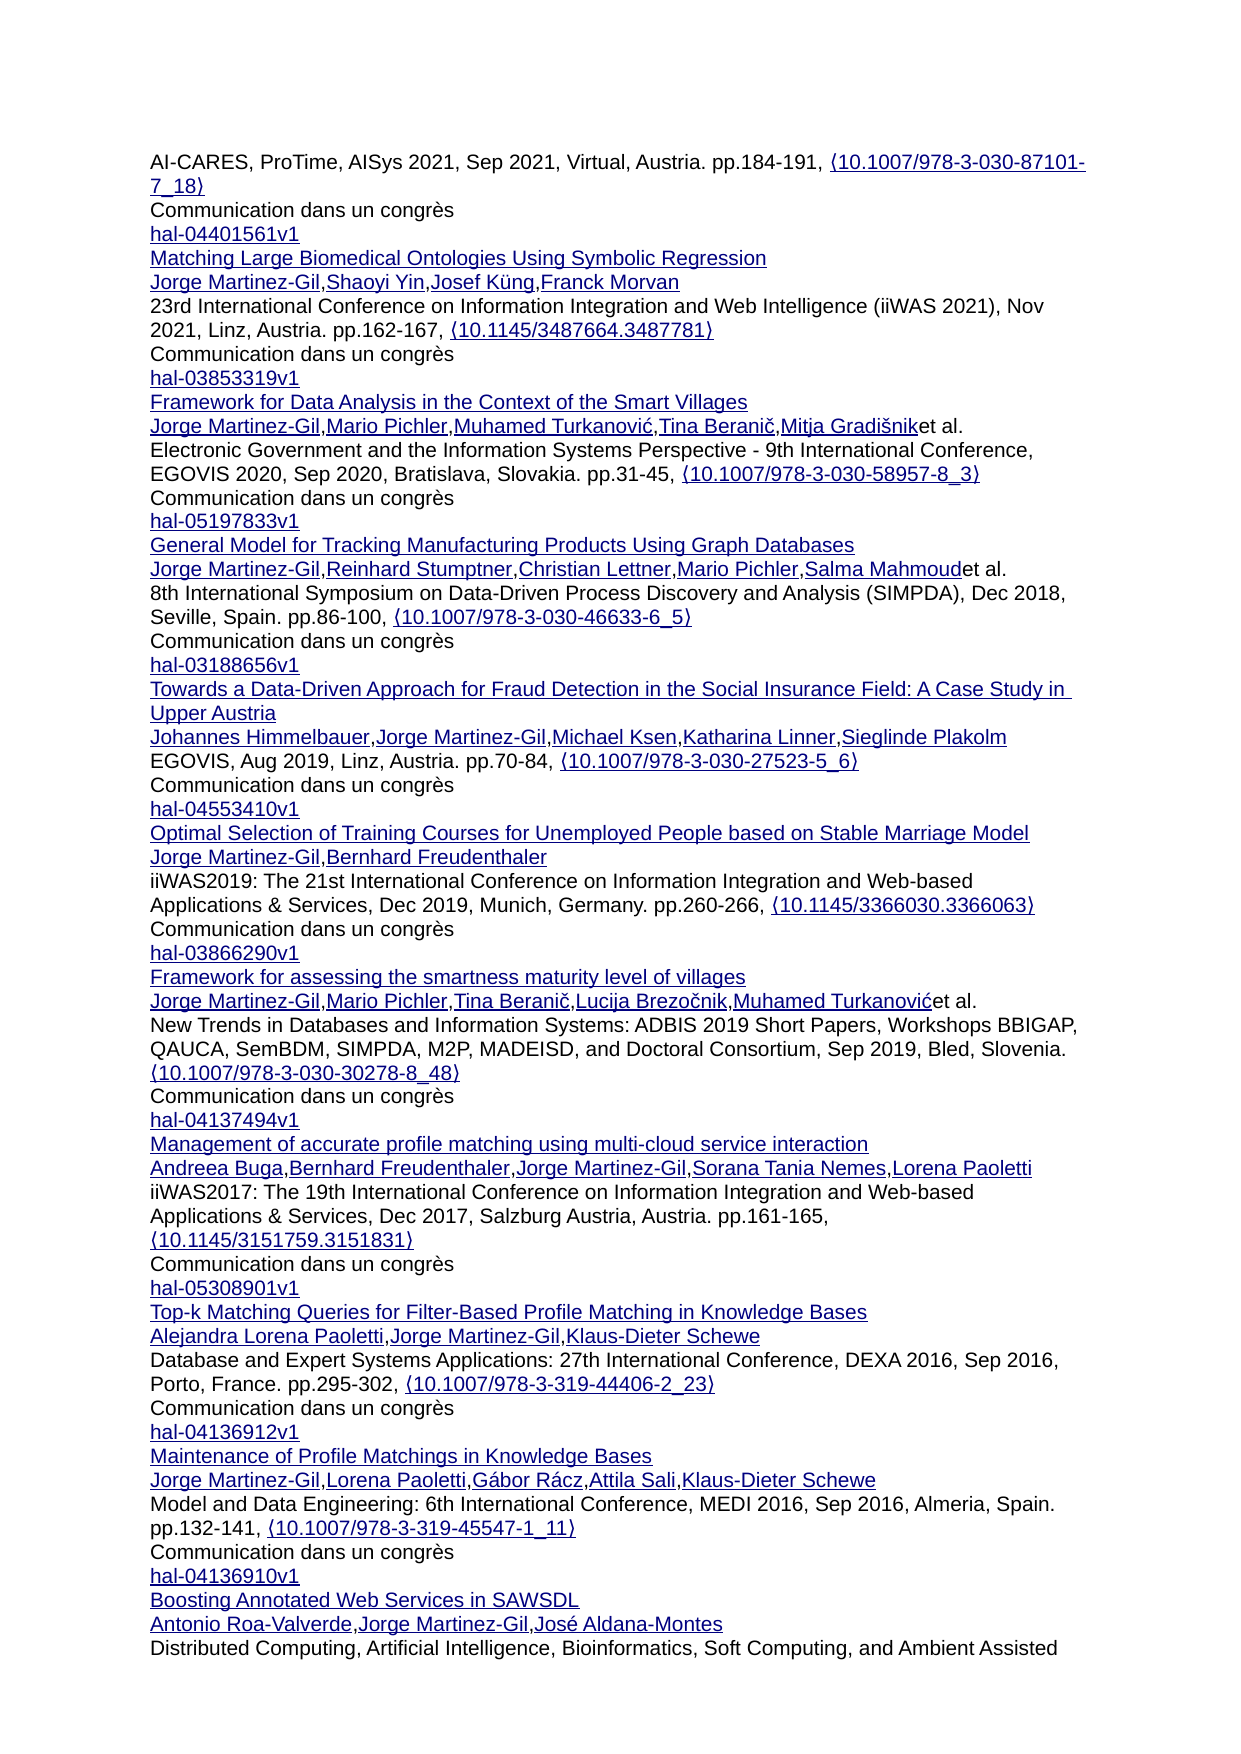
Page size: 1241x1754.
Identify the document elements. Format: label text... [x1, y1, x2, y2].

table_cell Management of accurate profile matching using multi-cloud service interaction Andreea Buga,Bernhard Freudenthaler,Jorge Martinez-Gil,Sorana Tania Nemes,Lorena Paoletti iiWAS2017: The 19th International Conference on Information Integration and Web-based Applications & Services, Dec 2017, Salzburg Austria, Austria. pp.161-165, ⟨10.1145/3151759.3151831⟩ Communication dans un congrès hal-05308901v1 [150, 1132, 1090, 1300]
table_cell General Model for Tracking Manufacturing Products Using Graph Databases Jorge Martinez-Gil,Reinhard Stumptner,Christian Lettner,Mario Pichler,Salma Mahmoudet al. 8th International Symposium on Data-Driven Process Discovery and Analysis (SIMPDA), Dec 2018, Seville, Spain. pp.86-100, ⟨10.1007/978-3-030-46633-6_5⟩ Communication dans un congrès hal-03188656v1 [150, 533, 1090, 677]
table_cell AI-CARES, ProTime, AISys 2021, Sep 2021, Virtual, Austria. pp.184-191, ⟨10.1007/978-3-030-87101-7_18⟩ Communication dans un congrès hal-04401561v1 [150, 150, 1090, 246]
table_cell Maintenance of Profile Matchings in Knowledge Bases Jorge Martinez-Gil,Lorena Paoletti,Gábor Rácz,Attila Sali,Klaus-Dieter Schewe Model and Data Engineering: 6th International Conference, MEDI 2016, Sep 2016, Almeria, Spain. pp.132-141, ⟨10.1007/978-3-319-45547-1_11⟩ Communication dans un congrès hal-04136910v1 [150, 1444, 1090, 1587]
table_cell Framework for Data Analysis in the Context of the Smart Villages Jorge Martinez-Gil,Mario Pichler,Muhamed Turkanović,Tina Beranič,Mitja Gradišniket al. Electronic Government and the Information Systems Perspective - 9th International Conference, EGOVIS 2020, Sep 2020, Bratislava, Slovakia. pp.31-45, ⟨10.1007/978-3-030-58957-8_3⟩ Communication dans un congrès hal-05197833v1 [150, 390, 1090, 533]
table_cell Top-k Matching Queries for Filter-Based Profile Matching in Knowledge Bases Alejandra Lorena Paoletti,Jorge Martinez-Gil,Klaus-Dieter Schewe Database and Expert Systems Applications: 27th International Conference, DEXA 2016, Sep 2016, Porto, France. pp.295-302, ⟨10.1007/978-3-319-44406-2_23⟩ Communication dans un congrès hal-04136912v1 [150, 1300, 1090, 1444]
table_cell Optimal Selection of Training Courses for Unemployed People based on Stable Marriage Model Jorge Martinez-Gil,Bernhard Freudenthaler iiWAS2019: The 21st International Conference on Information Integration and Web-based Applications & Services, Dec 2019, Munich, Germany. pp.260-266, ⟨10.1145/3366030.3366063⟩ Communication dans un congrès hal-03866290v1 [150, 821, 1090, 964]
table_cell Framework for assessing the smartness maturity level of villages Jorge Martinez-Gil,Mario Pichler,Tina Beranič,Lucija Brezočnik,Muhamed Turkanovićet al. New Trends in Databases and Information Systems: ADBIS 2019 Short Papers, Workshops BBIGAP, QAUCA, SemBDM, SIMPDA, M2P, MADEISD, and Doctoral Consortium, Sep 2019, Bled, Slovenia. ⟨10.1007/978-3-030-30278-8_48⟩ Communication dans un congrès hal-04137494v1 [150, 965, 1090, 1132]
table_cell Towards a Data-Driven Approach for Fraud Detection in the Social Insurance Field: A Case Study in Upper Austria Johannes Himmelbauer,Jorge Martinez-Gil,Michael Ksen,Katharina Linner,Sieglinde Plakolm EGOVIS, Aug 2019, Linz, Austria. pp.70-84, ⟨10.1007/978-3-030-27523-5_6⟩ Communication dans un congrès hal-04553410v1 [150, 677, 1090, 821]
table_cell Matching Large Biomedical Ontologies Using Symbolic Regression Jorge Martinez-Gil,Shaoyi Yin,Josef Küng,Franck Morvan 23rd International Conference on Information Integration and Web Intelligence (iiWAS 2021), Nov 2021, Linz, Austria. pp.162-167, ⟨10.1145/3487664.3487781⟩ Communication dans un congrès hal-03853319v1 [150, 246, 1090, 389]
table_cell Boosting Annotated Web Services in SAWSDL Antonio Roa-Valverde,Jorge Martinez-Gil,José Aldana-Montes Distributed Computing, Artificial Intelligence, Bioinformatics, Soft Computing, and Ambient Assisted [150, 1588, 1090, 1659]
